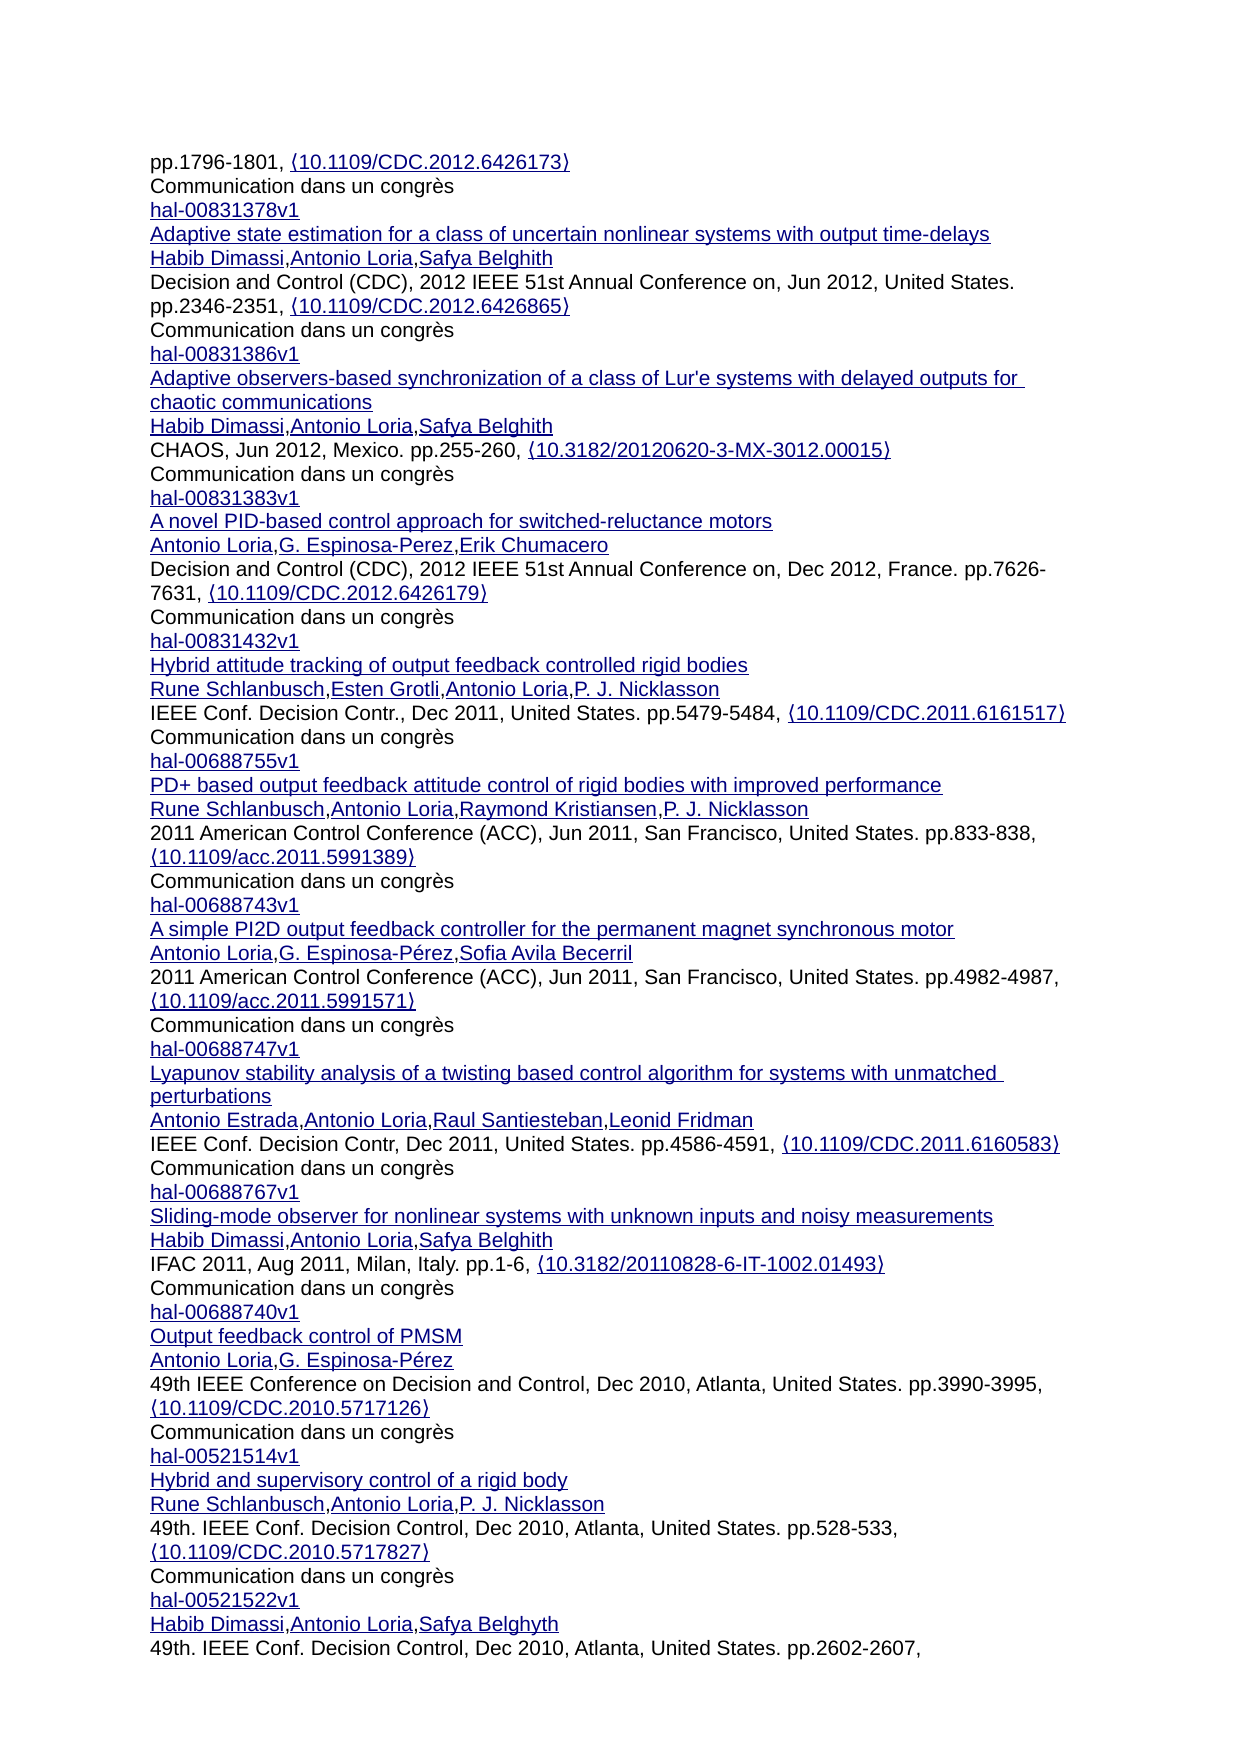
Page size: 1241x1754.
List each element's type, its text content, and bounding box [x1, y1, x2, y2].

table_cell Output feedback control of PMSM Antonio Loria,G. Espinosa-Pérez 49th IEEE Conference on Decision and Control, Dec 2010, Atlanta, United States. pp.3990-3995, ⟨10.1109/CDC.2010.5717126⟩ Communication dans un congrès hal-00521514v1 [150, 1324, 1090, 1468]
table_cell A novel PID-based control approach for switched-reluctance motors Antonio Loria,G. Espinosa-Perez,Erik Chumacero Decision and Control (CDC), 2012 IEEE 51st Annual Conference on, Dec 2012, France. pp.7626-7631, ⟨10.1109/CDC.2012.6426179⟩ Communication dans un congrès hal-00831432v1 [150, 509, 1090, 653]
table_cell A robust adaptive observer for nonlinear systems with unknown inputs and disturbance Habib Dimassi,Antonio Loria,Safya Belghyth 49th. IEEE Conf. Decision Control, Dec 2010, Atlanta, United States. pp.2602-2607, ⟨10.1109/CDC.2010.5717678⟩ Communication dans un congrès hal-00521524v1 [150, 1611, 1090, 1659]
table_cell PD+ based output feedback attitude control of rigid bodies with improved performance Rune Schlanbusch,Antonio Loria,Raymond Kristiansen,P. J. Nicklasson 2011 American Control Conference (ACC), Jun 2011, San Francisco, United States. pp.833-838, ⟨10.1109/acc.2011.5991389⟩ Communication dans un congrès hal-00688743v1 [150, 773, 1090, 917]
table_cell Hybrid attitude tracking of output feedback controlled rigid bodies Rune Schlanbusch,Esten Grotli,Antonio Loria,P. J. Nicklasson IEEE Conf. Decision Contr., Dec 2011, United States. pp.5479-5484, ⟨10.1109/CDC.2011.6161517⟩ Communication dans un congrès hal-00688755v1 [150, 653, 1090, 773]
table_cell A simple one-to-one communication algorithm for formation-tracking control of mobile robots Janset Dasdemir,Antonio Loria Decision and Control (CDC), 2012 IEEE 51st Annual Conference on, Dec 2012, United States. pp.1796-1801, ⟨10.1109/CDC.2012.6426173⟩ Communication dans un congrès hal-00831378v1 [150, 150, 1090, 222]
table_cell Sliding-mode observer for nonlinear systems with unknown inputs and noisy measurements Habib Dimassi,Antonio Loria,Safya Belghith IFAC 2011, Aug 2011, Milan, Italy. pp.1-6, ⟨10.3182/20110828-6-IT-1002.01493⟩ Communication dans un congrès hal-00688740v1 [150, 1204, 1090, 1324]
table_cell Adaptive observers-based synchronization of a class of Lur'e systems with delayed outputs for chaotic communications Habib Dimassi,Antonio Loria,Safya Belghith CHAOS, Jun 2012, Mexico. pp.255-260, ⟨10.3182/20120620-3-MX-3012.00015⟩ Communication dans un congrès hal-00831383v1 [150, 366, 1090, 509]
table_cell Lyapunov stability analysis of a twisting based control algorithm for systems with unmatched perturbations Antonio Estrada,Antonio Loria,Raul Santiesteban,Leonid Fridman IEEE Conf. Decision Contr, Dec 2011, United States. pp.4586-4591, ⟨10.1109/CDC.2011.6160583⟩ Communication dans un congrès hal-00688767v1 [150, 1060, 1090, 1204]
table_cell A simple PI2D output feedback controller for the permanent magnet synchronous motor Antonio Loria,G. Espinosa-Pérez,Sofia Avila Becerril 2011 American Control Conference (ACC), Jun 2011, San Francisco, United States. pp.4982-4987, ⟨10.1109/acc.2011.5991571⟩ Communication dans un congrès hal-00688747v1 [150, 917, 1090, 1060]
table_cell Adaptive state estimation for a class of uncertain nonlinear systems with output time-delays Habib Dimassi,Antonio Loria,Safya Belghith Decision and Control (CDC), 2012 IEEE 51st Annual Conference on, Jun 2012, United States. pp.2346-2351, ⟨10.1109/CDC.2012.6426865⟩ Communication dans un congrès hal-00831386v1 [150, 222, 1090, 366]
table_cell Hybrid and supervisory control of a rigid body Rune Schlanbusch,Antonio Loria,P. J. Nicklasson 49th. IEEE Conf. Decision Control, Dec 2010, Atlanta, United States. pp.528-533, ⟨10.1109/CDC.2010.5717827⟩ Communication dans un congrès hal-00521522v1 [150, 1468, 1090, 1611]
